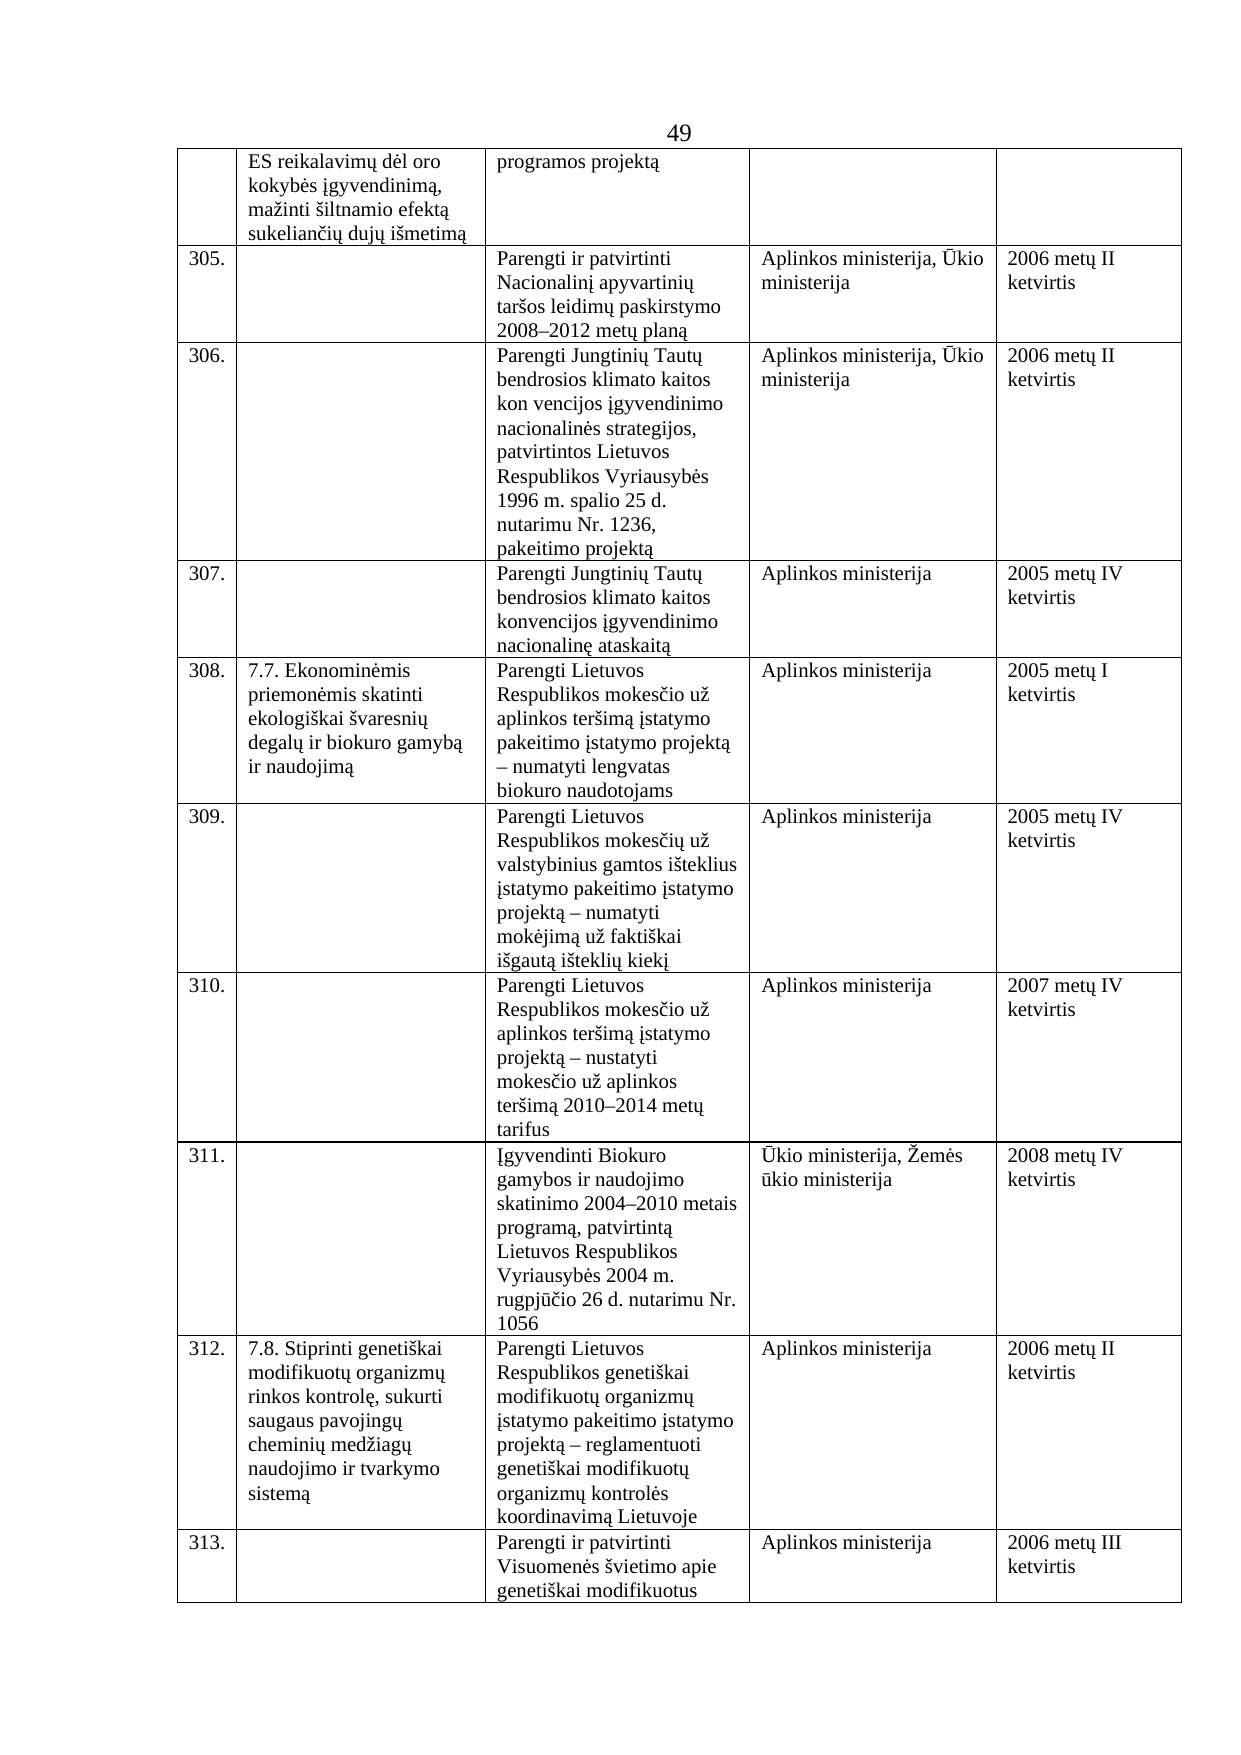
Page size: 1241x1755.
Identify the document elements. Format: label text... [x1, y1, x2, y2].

table_cell 7.8. Stiprinti genetiškai modifikuotų organizmų rinkos kontrolę, sukurti saugaus pavojingų cheminių medžiagų naudojimo ir tvarkymo sistemą [237, 1336, 485, 1528]
table_cell Aplinkos ministerija, Ūkio ministerija [750, 343, 996, 560]
table_cell 307. [178, 561, 236, 657]
table_cell Parengti Jungtinių Tautų bendrosios klimato kaitos konvencijos įgyvendinimo nacionalinę ataskaitą [486, 561, 749, 657]
table_cell [237, 804, 485, 972]
table_cell [237, 973, 485, 1141]
table_cell Parengti Lietuvos Respublikos mokesčio už aplinkos teršimą įstatymo projektą – nustatyti mokesčio už aplinkos teršimą 2010–2014 metų tarifus [486, 973, 749, 1141]
table_cell Aplinkos ministerija [750, 1530, 996, 1602]
table_cell Aplinkos ministerija, Ūkio ministerija [750, 246, 996, 342]
table_cell Aplinkos ministerija [750, 1336, 996, 1528]
table_cell Parengti Lietuvos Respublikos mokesčio už aplinkos teršimą įstatymo pakeitimo įstatymo projektą – numatyti lengvatas biokuro naudotojams [486, 658, 749, 802]
table_cell 305. [178, 246, 236, 342]
table_cell 310. [178, 973, 236, 1141]
table_cell Parengti Lietuvos Respublikos genetiškai modifikuotų organizmų įstatymo pakeitimo įstatymo projektą – reglamentuoti genetiškai modifikuotų organizmų kontrolės koordinavimą Lietuvoje [486, 1336, 749, 1528]
table_cell 313. [178, 1530, 236, 1602]
table_cell ES reikalavimų dėl oro kokybės įgyvendinimą, mažinti šiltnamio efektą sukeliančių dujų išmetimą [237, 149, 485, 245]
table_cell 7.7. Ekonominėmis priemonėmis skatinti ekologiškai švaresnių degalų ir biokuro gamybą ir naudojimą [237, 658, 485, 802]
table_cell [237, 246, 485, 342]
table_cell 2007 metų IV ketvirtis [997, 973, 1181, 1141]
table_cell 2008 metų IV ketvirtis [997, 1143, 1181, 1335]
table_cell Parengti Lietuvos Respublikos mokesčių už valstybinius gamtos išteklius įstatymo pakeitimo įstatymo projektą – numatyti mokėjimą už faktiškai išgautą išteklių kiekį [486, 804, 749, 972]
table_cell 2006 metų II ketvirtis [997, 246, 1181, 342]
table_cell 2005 metų IV ketvirtis [997, 804, 1181, 972]
table_cell [750, 149, 996, 245]
table_cell 2006 metų III ketvirtis [997, 1530, 1181, 1602]
table_cell Aplinkos ministerija [750, 561, 996, 657]
table_cell Aplinkos ministerija [750, 804, 996, 972]
table_cell 308. [178, 658, 236, 802]
table_cell 309. [178, 804, 236, 972]
table_cell Aplinkos ministerija [750, 658, 996, 802]
table_cell Ūkio ministerija, Žemės ūkio ministerija [750, 1143, 996, 1335]
table_cell [178, 149, 236, 245]
table_cell programos projektą [486, 149, 749, 245]
table_cell 2005 metų I ketvirtis [997, 658, 1181, 802]
table_cell 306. [178, 343, 236, 560]
table_cell 2005 metų IV ketvirtis [997, 561, 1181, 657]
table_cell Parengti Jungtinių Tautų bendrosios klimato kaitos kon vencijos įgyvendinimo nacionalinės strategijos, patvirtintos Lietuvos Respublikos Vyriausybės 1996 m. spalio 25 d. nutarimu Nr. 1236, pakeitimo projektą [486, 343, 749, 560]
table_cell 312. [178, 1336, 236, 1528]
table_cell [237, 343, 485, 560]
table_cell 2006 metų II ketvirtis [997, 343, 1181, 560]
table_cell [237, 1143, 485, 1335]
table_cell Aplinkos ministerija [750, 973, 996, 1141]
table_cell 2006 metų II ketvirtis [997, 1336, 1181, 1528]
table_cell Įgyvendinti Biokuro gamybos ir naudojimo skatinimo 2004–2010 metais programą, patvirtintą Lietuvos Respublikos Vyriausybės 2004 m. rugpjūčio 26 d. nutarimu Nr. 1056 [486, 1143, 749, 1335]
table_cell [997, 149, 1181, 245]
table_cell Parengti ir patvirtinti Visuomenės švietimo apie genetiškai modifikuotus [486, 1530, 749, 1602]
table_cell [237, 1530, 485, 1602]
table_cell [237, 561, 485, 657]
table_cell Parengti ir patvirtinti Nacionalinį apyvartinių taršos leidimų paskirstymo 2008–2012 metų planą [486, 246, 749, 342]
table_cell 311. [178, 1143, 236, 1335]
